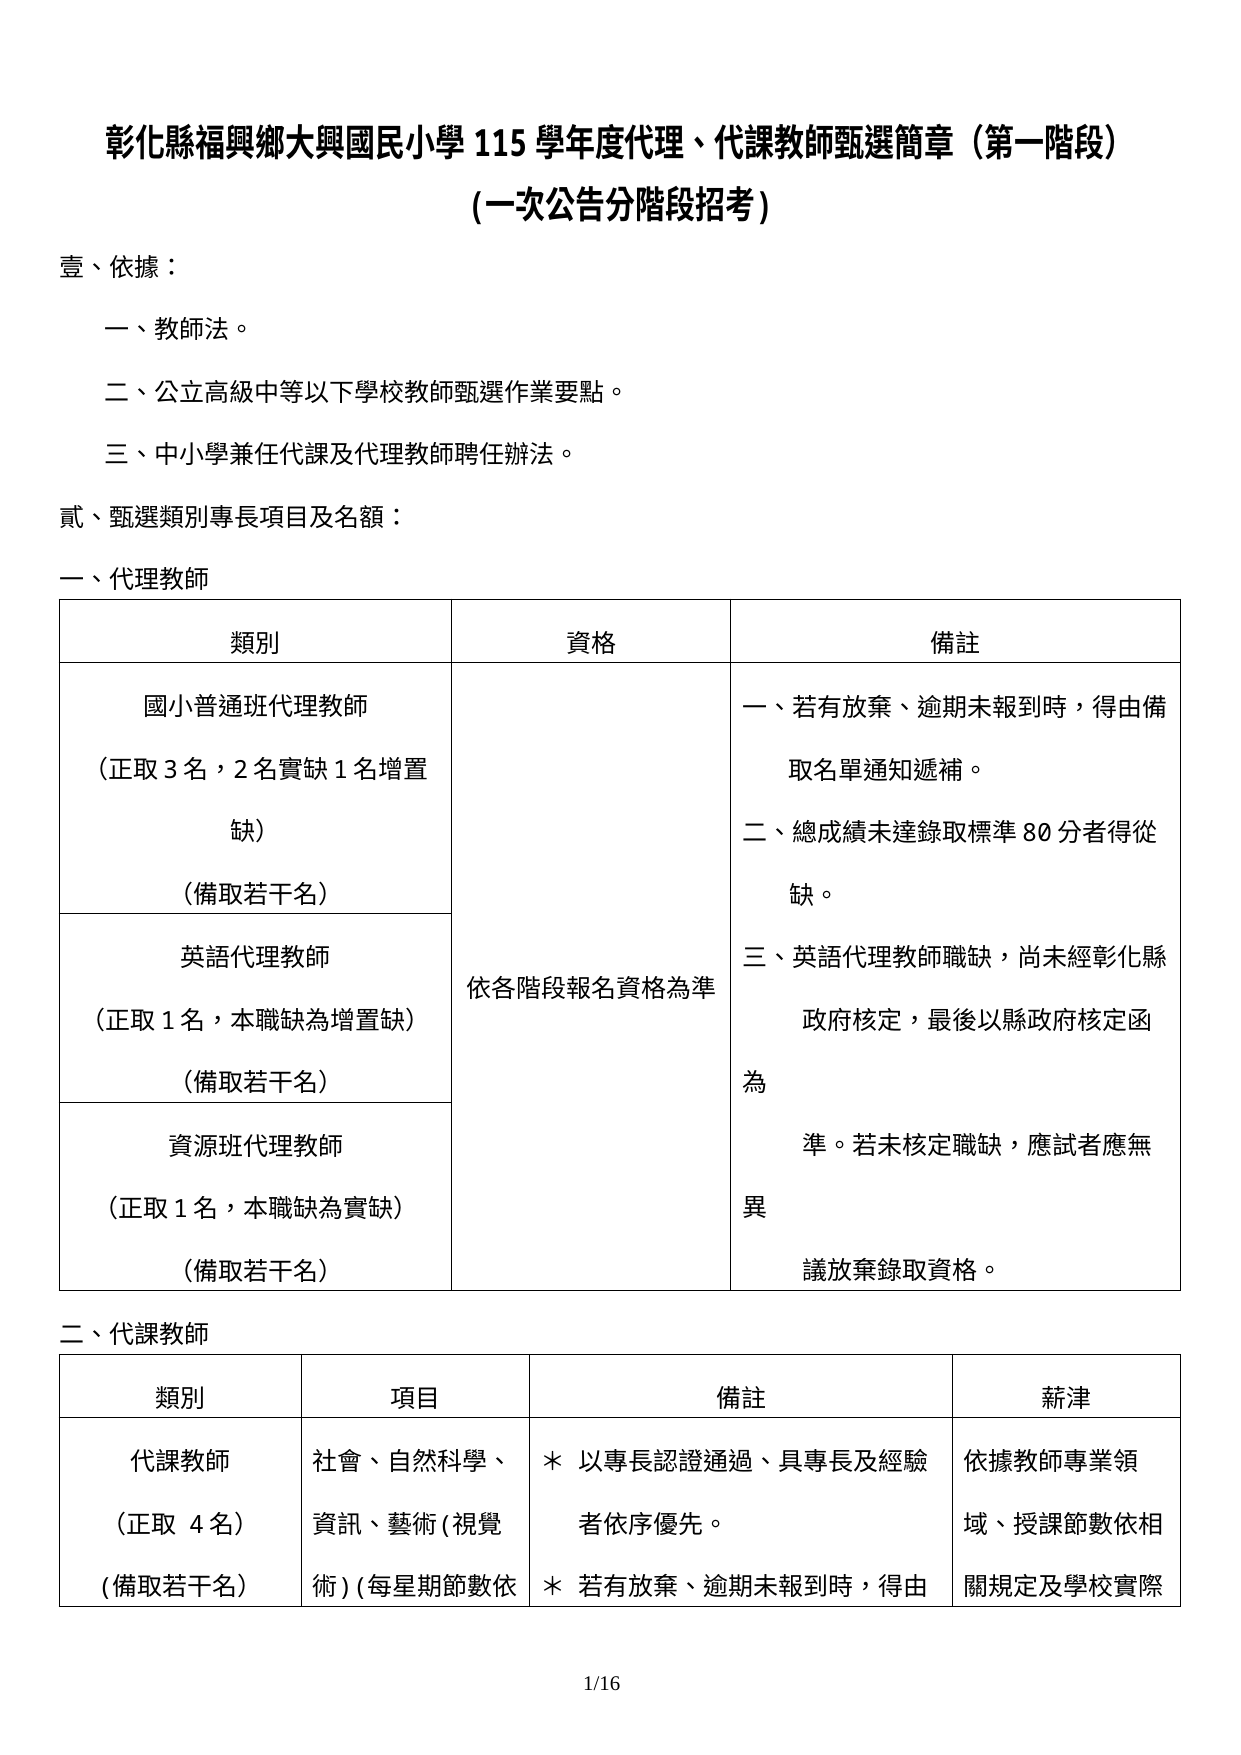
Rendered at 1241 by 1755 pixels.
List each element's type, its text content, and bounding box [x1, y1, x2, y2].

table_cell 以專長認證通過、具專長及經驗者依序優先。 若有放棄、逾期未報到時，得由備取名單通知遞補。 總成績未達錄取標準80分者得從缺。 [530, 1418, 952, 1606]
text 一、代理教師 [59, 536, 1181, 598]
text 一、教師法。 [59, 286, 1181, 348]
table_header 資格 [452, 600, 730, 662]
text 壹、依據： [59, 223, 1181, 286]
table_cell 社會、自然科學、資訊、藝術(視覺術)(每星期節數依 [302, 1418, 529, 1606]
table_cell 代課教師 （正取 4名） (備取若干名） [60, 1418, 301, 1606]
text 貳、甄選類別專長項目及名額： [59, 473, 1181, 536]
text (一次公告分階段招考) [59, 161, 1181, 223]
table_header 類別 [60, 1355, 301, 1417]
text 二、代課教師 [59, 1291, 1181, 1354]
table_cell 資源班代理教師 （正取1名，本職缺為實缺） （備取若干名） [60, 1103, 451, 1290]
table_cell 依各階段報名資格為準 [452, 663, 730, 1290]
table_cell 依據教師專業領域、授課節數依相關規定及學校實際 [953, 1418, 1180, 1606]
table_cell 英語代理教師 （正取1名，本職缺為增置缺） （備取若干名） [60, 914, 451, 1102]
table_header 項目 [302, 1355, 529, 1417]
table_cell 一、若有放棄、逾期未報到時，得由備取名單通知遞補。 二、總成績未達錄取標準80分者得從缺。 三、英語代理教師職缺，尚未經彰化縣 政府核定，最後以縣政府核定函為 準。若未核定職缺，應試者應無異 議放棄錄取資格。 [731, 663, 1180, 1290]
table_header 薪津 [953, 1355, 1180, 1417]
table_header 備註 [731, 600, 1180, 662]
table_header 類別 [60, 600, 451, 662]
text 二、公立高級中等以下學校教師甄選作業要點。 [59, 348, 1181, 411]
text 彰化縣福興鄉大興國民小學115學年度代理、代課教師甄選簡章（第一階段） [59, 98, 1181, 161]
text 三、中小學兼任代課及代理教師聘任辦法。 [59, 411, 1181, 473]
table_cell 國小普通班代理教師 （正取3名，2名實缺1名增置缺） （備取若干名） [60, 663, 451, 913]
table_header 備註 [530, 1355, 952, 1417]
